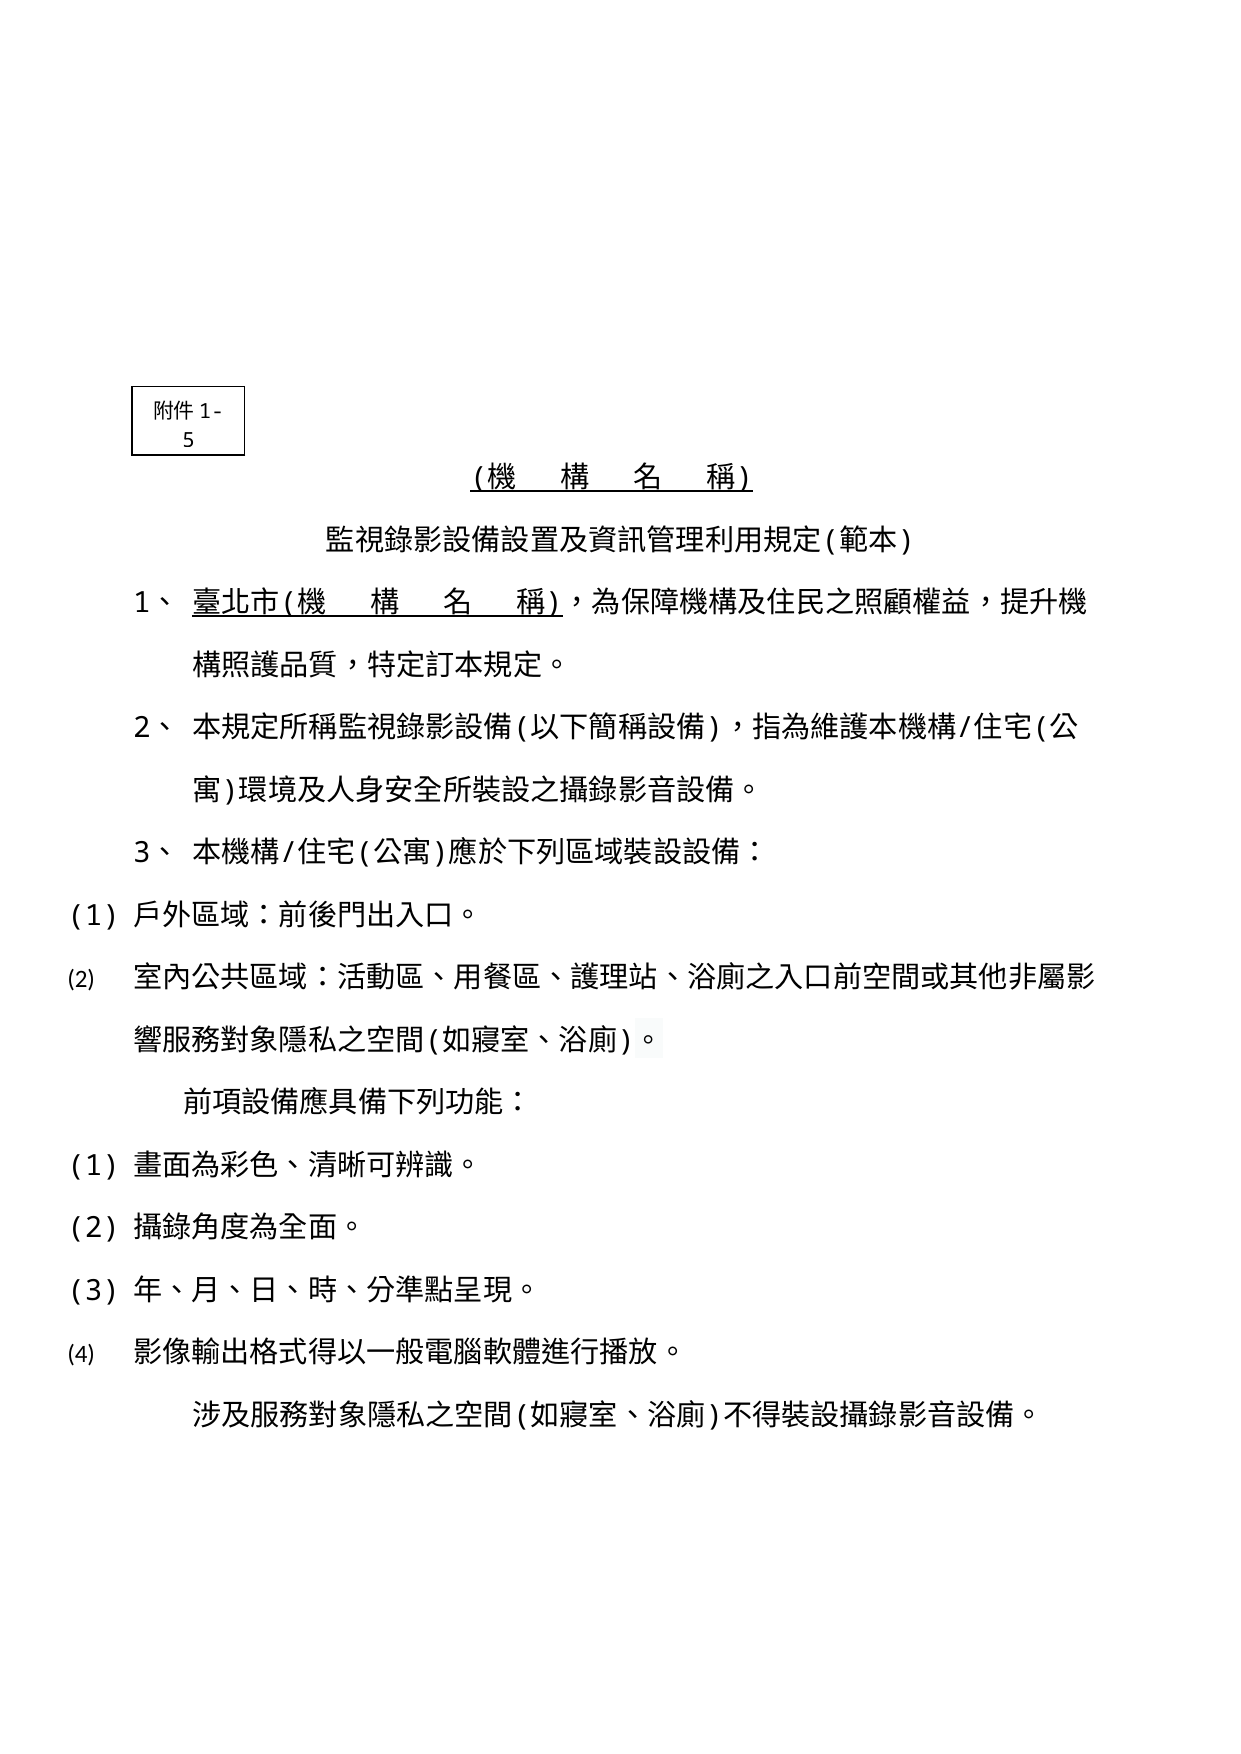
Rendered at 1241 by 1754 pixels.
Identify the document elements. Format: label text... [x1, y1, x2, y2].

list 攝錄角度為全面。 [67, 1183, 1107, 1246]
list 畫面為彩色、清晰可辨識。 [67, 1121, 1107, 1183]
list 本機構/住宅(公寓)應於下列區域裝設設備： [133, 808, 1107, 871]
list 室內公共區域：活動區、用餐區、護理站、浴廁之入口前空間或其他非屬影響服務對象隱私之空間(如寢室、浴廁)。 [67, 933, 1107, 1058]
list 臺北市(機 構 名 稱)，為保障機構及住民之照顧權益，提升機構照護品質，特定訂本規定。 [133, 558, 1107, 683]
text 涉及服務對象隱私之空間(如寢室、浴廁)不得裝設攝錄影音設備。 [192, 1371, 1107, 1433]
list 戶外區域：前後門出入口。 [67, 871, 1107, 933]
list 本規定所稱監視錄影設備(以下簡稱設備)，指為維護本機構/住宅(公寓)環境及人身安全所裝設之攝錄影音設備。 [133, 683, 1107, 808]
text (機 構 名 稱) [133, 433, 1107, 496]
list 影像輸出格式得以一般電腦軟體進行播放。 [67, 1308, 1107, 1371]
text 前項設備應具備下列功能： [183, 1058, 1107, 1121]
text 監視錄影設備設置及資訊管理利用規定(範本) [133, 496, 1107, 558]
list 年、月、日、時、分準點呈現。 [67, 1246, 1107, 1308]
text 附件1-5 [148, 395, 229, 447]
